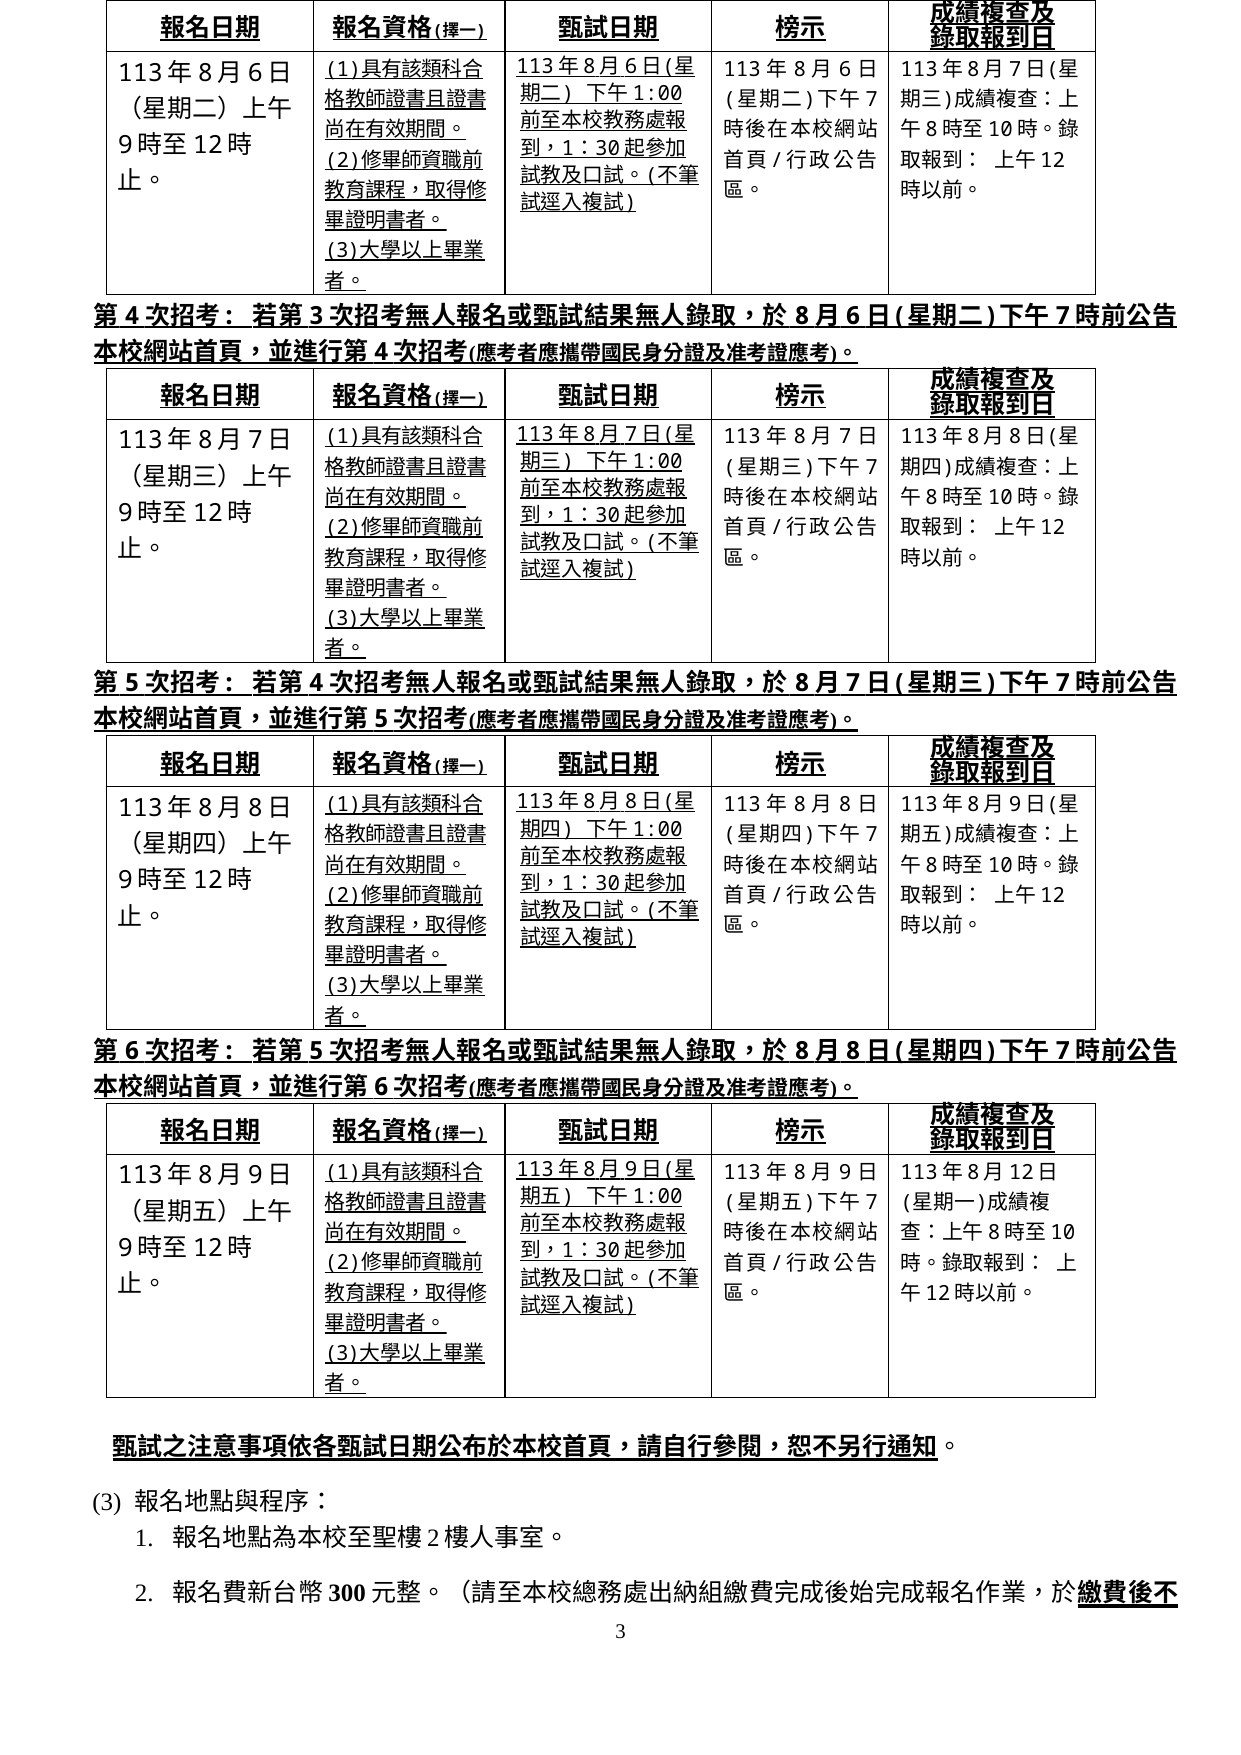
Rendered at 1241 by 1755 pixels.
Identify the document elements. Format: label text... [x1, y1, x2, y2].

text 第4次招考: 若第3次招考無人報名或甄試結果無人錄取，於8月6日(星期二)下午7時前公告本校網站首頁，並進行第4次招考(應考者應攜帶國民身分證及准考證應考)。 [94, 295, 1178, 368]
table_header 報名日期 [107, 736, 313, 786]
list 報名地點與程序： [92, 1482, 1178, 1518]
table_cell 113年8月8日(星期四) 下午1:00前至本校教務處報到，1：30起參加試教及口試。(不筆試逕入複試) [506, 787, 711, 1029]
table_cell 113年8月7日(星期三)下午7時後在本校網站首頁/行政公告區。 [712, 420, 888, 662]
list 報名地點為本校至聖樓2樓人事室。 [134, 1518, 1178, 1554]
table_cell 113年8月7日（星期三）上午9時至12時止。 [107, 420, 313, 662]
table_header 成績複查及 錄取報到日 [889, 369, 1095, 419]
table_cell 113年8月7日(星期三) 下午1:00前至本校教務處報到，1：30起參加試教及口試。(不筆試逕入複試) [506, 420, 711, 662]
table_cell 113年8月8日（星期四）上午9時至12時止。 [107, 787, 313, 1029]
table_header 榜示 [712, 1104, 888, 1154]
table_header 報名日期 [107, 1, 313, 51]
table_cell 113年8月9日(星期五)下午7時後在本校網站首頁/行政公告區。 [712, 1155, 888, 1397]
table_header 甄試日期 [506, 736, 711, 786]
table_cell 113年8月8日(星期四)成績複查：上午8時至10時。錄取報到： 上午12時以前。 [889, 420, 1095, 662]
table_header 報名資格(擇一) [314, 736, 504, 786]
text 甄試之注意事項依各甄試日期公布於本校首頁，請自行參閱，恕不另行通知。 [62, 1427, 1178, 1463]
table_header 報名日期 [107, 1104, 313, 1154]
table_cell 113年8月6日(星期二)下午7時後在本校網站首頁/行政公告區。 [712, 52, 888, 294]
table_cell (1)具有該類科合格教師證書且證書尚在有效期間。 (2)修畢師資職前教育課程，取得修畢證明書者。 (3)大學以上畢業者。 [314, 1155, 504, 1397]
table_cell 113年8月9日(星期五)成績複查：上午8時至10時。錄取報到： 上午12時以前。 [889, 787, 1095, 1029]
table_header 報名日期 [107, 369, 313, 419]
table_header 報名資格(擇一) [314, 369, 504, 419]
table_header 報名資格(擇一) [314, 1104, 504, 1154]
list 報名費新台幣300元整。（請至本校總務處出納組繳費完成後始完成報名作業，於繳費後不 [134, 1573, 1178, 1609]
table_header 成績複查及 錄取報到日 [889, 1, 1095, 51]
table_header 甄試日期 [506, 1104, 711, 1154]
table_cell 113年8月7日(星期三)成績複查：上午8時至10時。錄取報到： 上午12時以前。 [889, 52, 1095, 294]
text 第5次招考: 若第4次招考無人報名或甄試結果無人錄取，於8月7日(星期三)下午7時前公告本校網站首頁，並進行第5次招考(應考者應攜帶國民身分證及准考證應考)。 [94, 663, 1178, 735]
table_cell (1)具有該類科合格教師證書且證書尚在有效期間。 (2)修畢師資職前教育課程，取得修畢證明書者。 (3)大學以上畢業者。 [314, 420, 504, 662]
table_header 報名資格(擇一) [314, 1, 504, 51]
table_cell 113年8月6日（星期二）上午9時至12時止。 [107, 52, 313, 294]
table_header 榜示 [712, 736, 888, 786]
table_cell (1)具有該類科合格教師證書且證書尚在有效期間。 (2)修畢師資職前教育課程，取得修畢證明書者。 (3)大學以上畢業者。 [314, 787, 504, 1029]
table_cell 113年8月9日（星期五）上午9時至12時止。 [107, 1155, 313, 1397]
table_cell 113年8月9日(星期五) 下午1:00前至本校教務處報到，1：30起參加試教及口試。(不筆試逕入複試) [506, 1155, 711, 1397]
table_cell 113年8月12日(星期一)成績複查：上午8時至10時。錄取報到： 上午12時以前。 [889, 1155, 1095, 1397]
table_header 成績複查及 錄取報到日 [889, 1104, 1095, 1154]
table_cell (1)具有該類科合格教師證書且證書尚在有效期間。 (2)修畢師資職前教育課程，取得修畢證明書者。 (3)大學以上畢業者。 [314, 52, 504, 294]
table_cell 113年8月8日(星期四)下午7時後在本校網站首頁/行政公告區。 [712, 787, 888, 1029]
table_header 榜示 [712, 1, 888, 51]
table_cell 113年8月6日(星期二) 下午1:00前至本校教務處報到，1：30起參加試教及口試。(不筆試逕入複試) [506, 52, 711, 294]
table_header 甄試日期 [506, 369, 711, 419]
text 第6次招考: 若第5次招考無人報名或甄試結果無人錄取，於8月8日(星期四)下午7時前公告本校網站首頁，並進行第6次招考(應考者應攜帶國民身分證及准考證應考)。 [94, 1030, 1178, 1103]
table_header 榜示 [712, 369, 888, 419]
table_header 成績複查及 錄取報到日 [889, 736, 1095, 786]
table_header 甄試日期 [506, 1, 711, 51]
